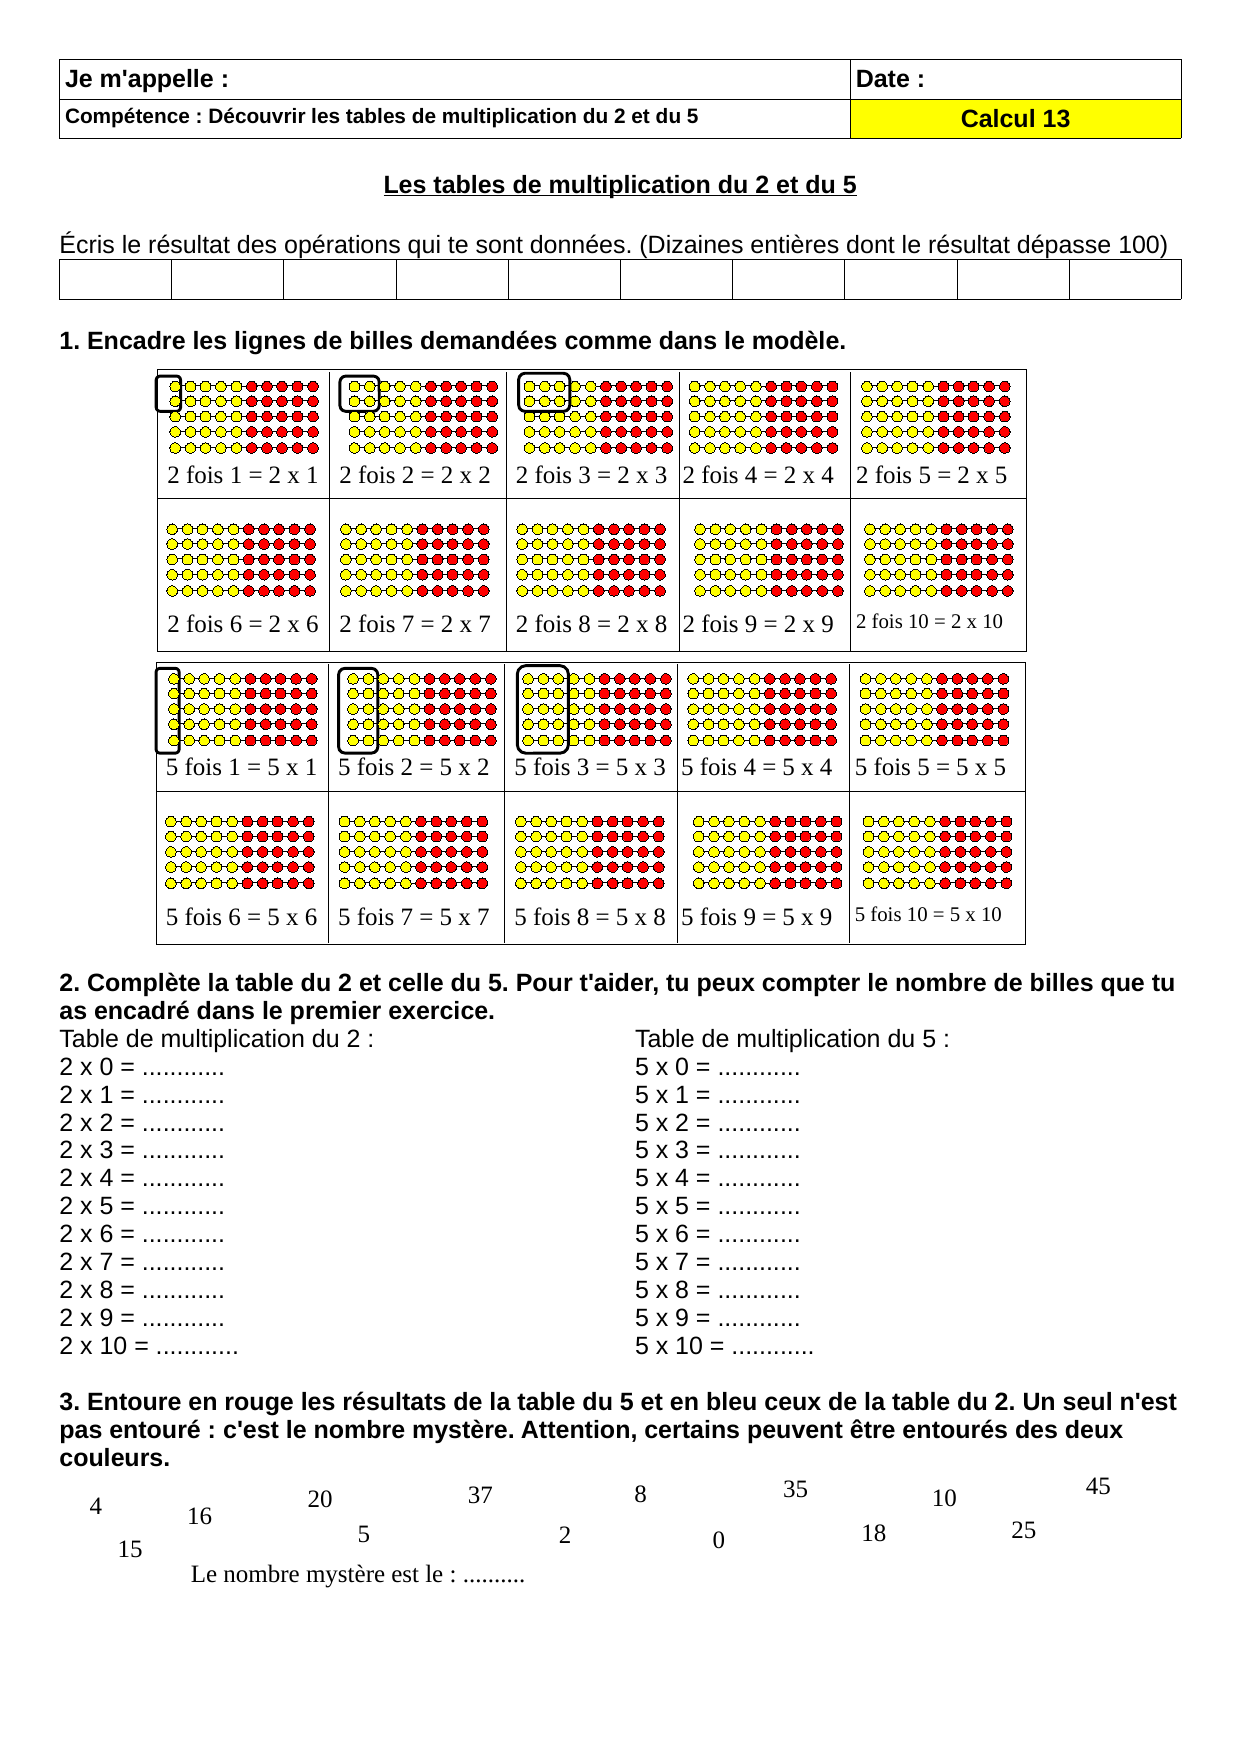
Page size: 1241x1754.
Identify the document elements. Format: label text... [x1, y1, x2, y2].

text Les tables de multiplication du 2 et du 5 [59, 171, 1181, 199]
table_cell Calcul 13 [851, 100, 1181, 138]
text 2 x 3 = ............ [59, 1136, 605, 1164]
table_header Date : [851, 60, 1181, 98]
text 5 x 1 = ............ [635, 1080, 1181, 1108]
text 3. Entoure en rouge les résultats de la table du 5 et en bleu ceux de la table du 2. Un seul n'est pas entouré : c'est le nombre mystère. Attention, certains peuvent être entourés des deux couleurs. [59, 1387, 1181, 1471]
text 2 x 0 = ............ [59, 1052, 605, 1080]
text Table de multiplication du 2 : [59, 1024, 605, 1052]
table_header Je m'appelle : [60, 60, 850, 98]
text 5 x 10 = ............ [635, 1332, 1181, 1359]
text 2 x 4 = ............ [59, 1164, 605, 1192]
table_header [621, 260, 732, 299]
text 5 x 5 = ............ [635, 1192, 1181, 1220]
text 5 x 4 = ............ [635, 1164, 1181, 1192]
text Écris le résultat des opérations qui te sont données. (Dizaines entières dont le résultat dépasse 100) [59, 231, 1181, 259]
table_cell Compétence : Découvrir les tables de multiplication du 2 et du 5 [60, 100, 850, 138]
text 5 x 7 = ............ [635, 1248, 1181, 1276]
table_header [60, 260, 171, 299]
text 5 x 9 = ............ [635, 1304, 1181, 1332]
text 2. Complète la table du 2 et celle du 5. Pour t'aider, tu peux compter le nombre de billes que tu as encadré dans le premier exercice. [59, 969, 1181, 1024]
text 5 x 2 = ............ [635, 1108, 1181, 1136]
text 2 x 5 = ............ [59, 1192, 605, 1220]
text 2 x 10 = ............ [59, 1332, 605, 1359]
text 1. Encadre les lignes de billes demandées comme dans le modèle. [59, 327, 1181, 354]
text 2 x 8 = ............ [59, 1276, 605, 1304]
table_header [1070, 260, 1181, 299]
table_header [509, 260, 620, 299]
table_header [397, 260, 508, 299]
text 2 x 7 = ............ [59, 1248, 605, 1276]
text 2 x 1 = ............ [59, 1080, 605, 1108]
table_header [284, 260, 396, 299]
text 2 x 9 = ............ [59, 1304, 605, 1332]
text 5 x 8 = ............ [635, 1276, 1181, 1304]
text 5 x 0 = ............ [635, 1052, 1181, 1080]
table_header [845, 260, 957, 299]
text Table de multiplication du 5 : [635, 1024, 1181, 1052]
text 2 x 6 = ............ [59, 1220, 605, 1248]
table_header [733, 260, 844, 299]
text 5 x 6 = ............ [635, 1220, 1181, 1248]
text 2 x 2 = ............ [59, 1108, 605, 1136]
table_header [958, 260, 1069, 299]
text 5 x 3 = ............ [635, 1136, 1181, 1164]
table_header [172, 260, 283, 299]
